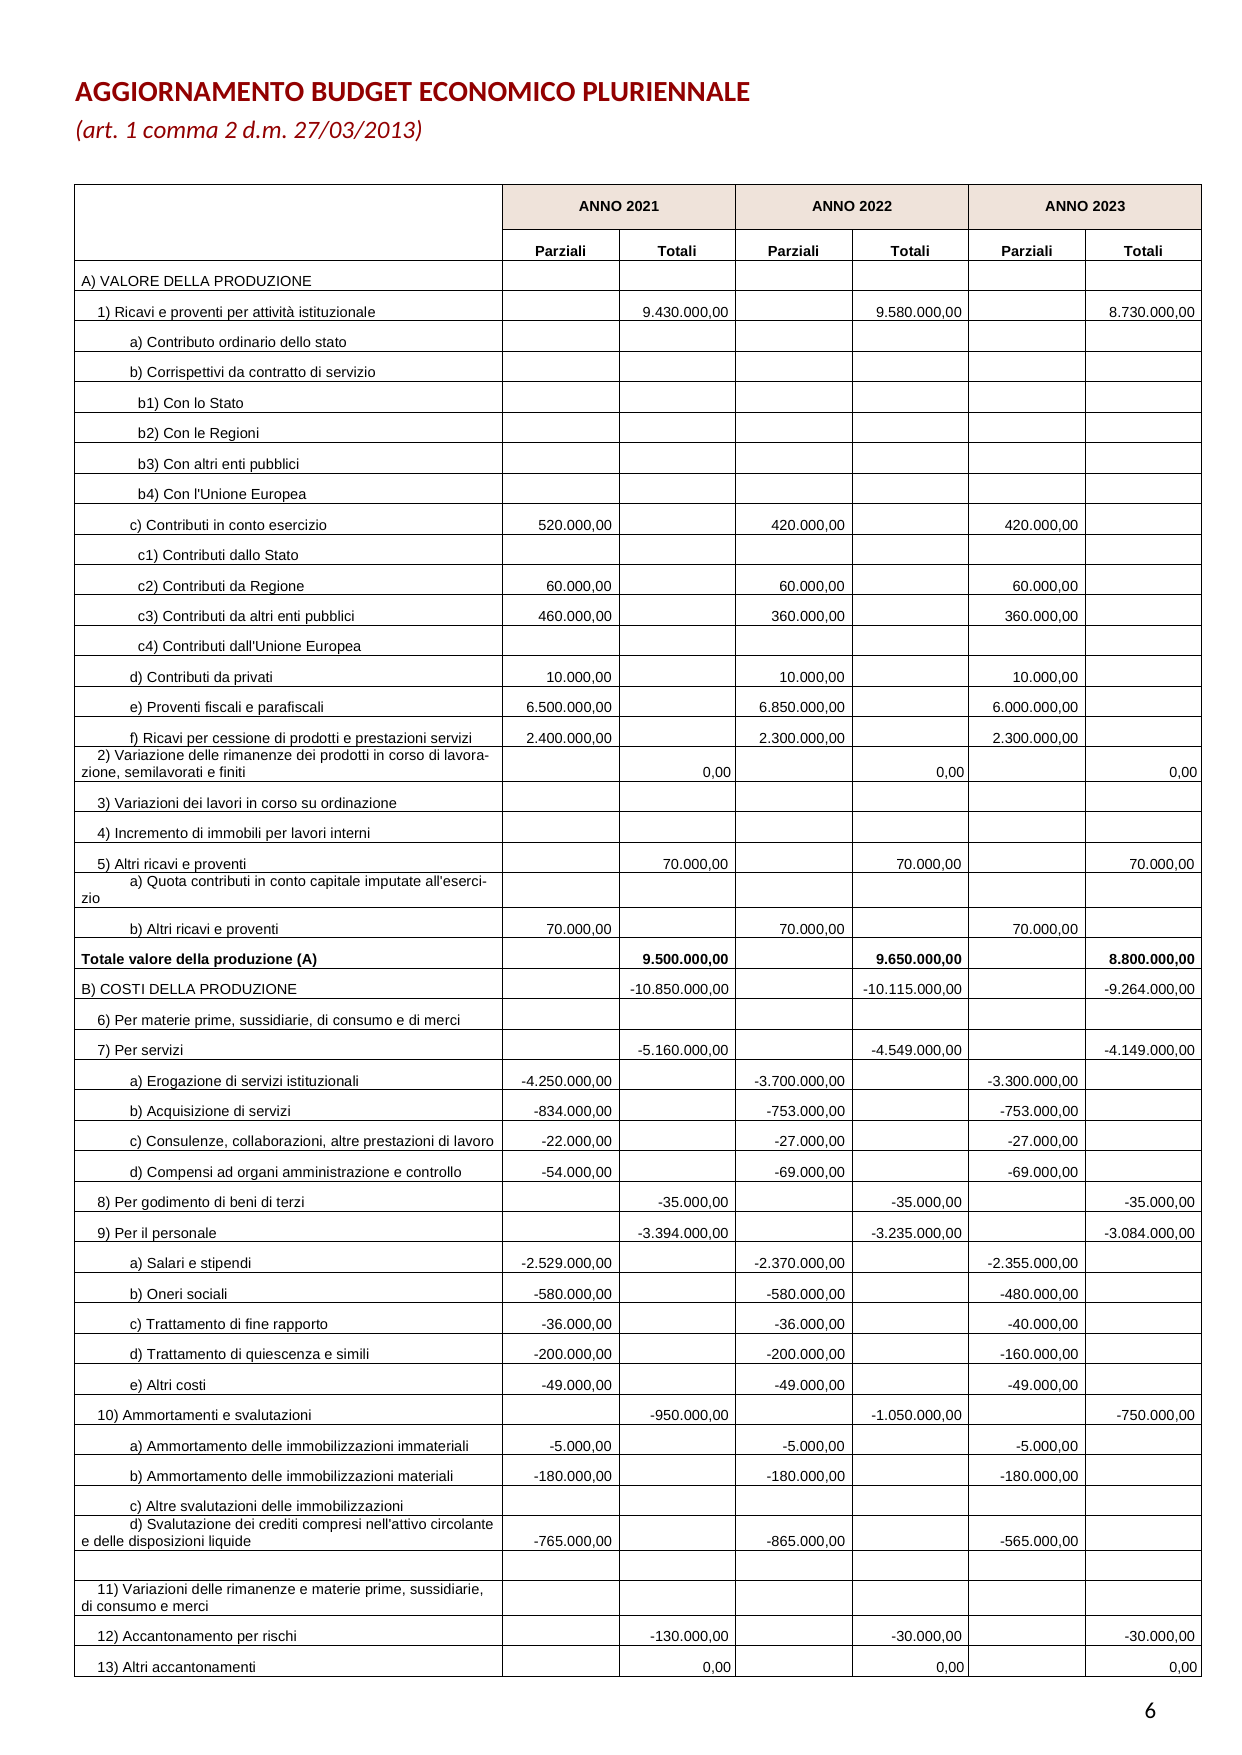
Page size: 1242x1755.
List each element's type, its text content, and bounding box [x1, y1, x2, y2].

table_cell [736, 999, 852, 1028]
table_cell 60.000,00 [736, 565, 852, 594]
table_cell [969, 291, 1085, 320]
table_cell [620, 1303, 735, 1332]
table_cell [969, 1581, 1085, 1615]
table_cell b) Ammortamento delle immobilizzazioni materiali [75, 1455, 502, 1485]
table_cell [620, 1551, 735, 1580]
table_cell [969, 474, 1085, 503]
table_cell Totale valore della produzione (A) [75, 938, 502, 967]
table_cell 9.500.000,00 [620, 938, 735, 967]
table_cell [503, 969, 619, 998]
table_cell 9.650.000,00 [853, 938, 968, 967]
table_cell [853, 413, 968, 442]
table_cell [853, 382, 968, 412]
table_cell 360.000,00 [736, 595, 852, 625]
table_cell [853, 1334, 968, 1363]
table_cell c2) Contributi da Regione [75, 565, 502, 594]
table_cell [969, 352, 1085, 381]
table_cell [1086, 1516, 1201, 1550]
table_cell [620, 717, 735, 746]
table_cell -36.000,00 [503, 1303, 619, 1332]
table_cell [1086, 1242, 1201, 1272]
table_cell [503, 1646, 619, 1676]
table_cell [620, 1455, 735, 1485]
table_cell 6.500.000,00 [503, 687, 619, 716]
table_cell e) Altri costi [75, 1364, 502, 1393]
table_cell [736, 1616, 852, 1645]
table_cell [853, 595, 968, 625]
table_cell [1086, 1090, 1201, 1120]
table_cell Totali [853, 230, 968, 260]
table_cell c3) Contributi da altri enti pubblici [75, 595, 502, 625]
table_cell [736, 1551, 852, 1580]
table_cell [620, 321, 735, 351]
table_cell [969, 1486, 1085, 1515]
table_cell 9.430.000,00 [620, 291, 735, 320]
table_cell [969, 261, 1085, 290]
table_cell b) Altri ricavi e proventi [75, 908, 502, 937]
table_cell [736, 535, 852, 564]
table_cell [620, 999, 735, 1028]
table_cell a) Contributo ordinario dello stato [75, 321, 502, 351]
table_cell [853, 1303, 968, 1332]
table_cell b2) Con le Regioni [75, 413, 502, 442]
table_cell [1086, 565, 1201, 594]
table_cell 0,00 [620, 747, 735, 781]
table_cell [503, 413, 619, 442]
table_cell 60.000,00 [503, 565, 619, 594]
table_cell [1086, 908, 1201, 937]
table_cell [503, 1551, 619, 1580]
table_cell -4.149.000,00 [1086, 1030, 1201, 1059]
table_cell [736, 1646, 852, 1676]
table_cell [503, 321, 619, 351]
table_cell -130.000,00 [620, 1616, 735, 1645]
table_cell -36.000,00 [736, 1303, 852, 1332]
table_cell [1086, 443, 1201, 472]
table_cell -3.300.000,00 [969, 1060, 1085, 1089]
table_cell b1) Con lo Stato [75, 382, 502, 412]
table_cell [969, 321, 1085, 351]
table_cell [620, 1581, 735, 1615]
table_cell [853, 474, 968, 503]
table_cell [1086, 782, 1201, 811]
table_cell Totali [620, 230, 735, 260]
table_cell [620, 1242, 735, 1272]
table_cell [503, 1030, 619, 1059]
table_cell [853, 1273, 968, 1302]
table_cell [853, 1090, 968, 1120]
table_cell [620, 656, 735, 686]
table_cell [853, 1486, 968, 1515]
table_cell [736, 1212, 852, 1241]
table_cell [969, 1030, 1085, 1059]
table_cell -753.000,00 [736, 1090, 852, 1120]
table_cell f) Ricavi per cessione di prodotti e prestazioni servizi [75, 717, 502, 746]
table_cell -753.000,00 [969, 1090, 1085, 1120]
table_cell 1) Ricavi e proventi per attività istituzionale [75, 291, 502, 320]
table_cell [736, 474, 852, 503]
table_cell b) Acquisizione di servizi [75, 1090, 502, 1120]
table_cell [736, 1030, 852, 1059]
table_cell [503, 474, 619, 503]
table_cell [620, 413, 735, 442]
table_cell -35.000,00 [620, 1182, 735, 1211]
table_cell [853, 687, 968, 716]
table_cell 2.300.000,00 [736, 717, 852, 746]
table_cell 9.580.000,00 [853, 291, 968, 320]
table_cell [969, 782, 1085, 811]
table_cell [1086, 1303, 1201, 1332]
table_cell [503, 1581, 619, 1615]
table_cell 0,00 [1086, 1646, 1201, 1676]
table_cell 420.000,00 [969, 504, 1085, 533]
table_cell -5.000,00 [736, 1425, 852, 1454]
table_cell [736, 382, 852, 412]
table_cell 6.850.000,00 [736, 687, 852, 716]
table_cell [503, 1616, 619, 1645]
table_cell -10.850.000,00 [620, 969, 735, 998]
table_cell [620, 908, 735, 937]
table_cell [969, 626, 1085, 655]
table_cell c) Altre svalutazioni delle immobilizzazioni [75, 1486, 502, 1515]
table_cell -69.000,00 [969, 1151, 1085, 1181]
table_cell 8) Per godimento di beni di terzi [75, 1182, 502, 1211]
table_cell 70.000,00 [853, 843, 968, 872]
table_cell [1086, 687, 1201, 716]
table_cell -180.000,00 [969, 1455, 1085, 1485]
table_cell 0,00 [620, 1646, 735, 1676]
table_cell -834.000,00 [503, 1090, 619, 1120]
table_cell [736, 969, 852, 998]
table_cell -765.000,00 [503, 1516, 619, 1550]
table_cell [620, 1151, 735, 1181]
table_cell A) VALORE DELLA PRODUZIONE [75, 261, 502, 290]
table_cell [1086, 999, 1201, 1028]
table_cell Totali [1086, 230, 1201, 260]
table_cell [853, 1364, 968, 1393]
table_cell a) Quota contributi in conto capitale imputate all'eserci- zio [75, 873, 502, 907]
table_cell [969, 843, 1085, 872]
table_cell [853, 1581, 968, 1615]
table_cell [620, 1486, 735, 1515]
table_cell [1086, 1364, 1201, 1393]
table_cell [620, 1060, 735, 1089]
table_cell [503, 626, 619, 655]
table_cell [736, 873, 852, 907]
table_cell [620, 626, 735, 655]
table_cell 0,00 [853, 1646, 968, 1676]
table_cell [620, 782, 735, 811]
table_cell -4.250.000,00 [503, 1060, 619, 1089]
table_cell [620, 687, 735, 716]
table_cell -565.000,00 [969, 1516, 1085, 1550]
table_header ANNO 2023 [969, 185, 1201, 229]
table_cell [853, 352, 968, 381]
table_cell [736, 843, 852, 872]
table_cell Parziali [503, 230, 619, 260]
table_cell [736, 261, 852, 290]
table_cell [503, 938, 619, 967]
table_cell -200.000,00 [503, 1334, 619, 1363]
table_cell 0,00 [1086, 747, 1201, 781]
table_cell [736, 938, 852, 967]
table_cell -180.000,00 [736, 1455, 852, 1485]
table_cell 2) Variazione delle rimanenze dei prodotti in corso di lavora- zione, semilavorati e finiti [75, 747, 502, 781]
table_cell [620, 565, 735, 594]
table_cell [969, 1395, 1085, 1424]
table_cell [620, 1364, 735, 1393]
table_cell [503, 843, 619, 872]
table_cell c) Trattamento di fine rapporto [75, 1303, 502, 1332]
table_cell [1086, 1455, 1201, 1485]
table_cell [853, 1551, 968, 1580]
table_cell [503, 782, 619, 811]
table_cell [1086, 717, 1201, 746]
table_cell c4) Contributi dall'Unione Europea [75, 626, 502, 655]
table_cell -49.000,00 [969, 1364, 1085, 1393]
table_cell -40.000,00 [969, 1303, 1085, 1332]
table_cell [969, 1646, 1085, 1676]
table_cell [736, 352, 852, 381]
table_cell [620, 873, 735, 907]
table_cell -27.000,00 [969, 1121, 1085, 1150]
table_cell [1086, 413, 1201, 442]
table_cell 60.000,00 [969, 565, 1085, 594]
table_cell 4) Incremento di immobili per lavori interni [75, 812, 502, 842]
table_cell [503, 352, 619, 381]
table_cell [1086, 1151, 1201, 1181]
table_cell -35.000,00 [853, 1182, 968, 1211]
table_cell 10.000,00 [969, 656, 1085, 686]
table_cell [853, 626, 968, 655]
table_cell [1086, 1486, 1201, 1515]
table_cell [1086, 321, 1201, 351]
table_cell [853, 812, 968, 842]
table_cell [853, 565, 968, 594]
table_cell [969, 1616, 1085, 1645]
table_cell [853, 1455, 968, 1485]
table_cell [736, 626, 852, 655]
table_cell [969, 873, 1085, 907]
table_cell -750.000,00 [1086, 1395, 1201, 1424]
table_cell [853, 782, 968, 811]
table_cell [853, 443, 968, 472]
table_cell [1086, 1121, 1201, 1150]
table_cell 10.000,00 [503, 656, 619, 686]
table_cell [503, 999, 619, 1028]
table_cell 10) Ammortamenti e svalutazioni [75, 1395, 502, 1424]
table_cell 5) Altri ricavi e proventi [75, 843, 502, 872]
table_cell Parziali [969, 230, 1085, 260]
table_cell [736, 1581, 852, 1615]
table_cell -5.000,00 [969, 1425, 1085, 1454]
table_cell 360.000,00 [969, 595, 1085, 625]
table_cell 6) Per materie prime, sussidiarie, di consumo e di merci [75, 999, 502, 1028]
table_cell [1086, 873, 1201, 907]
table_cell Parziali [736, 230, 852, 260]
table_cell 2.400.000,00 [503, 717, 619, 746]
table_cell 8.730.000,00 [1086, 291, 1201, 320]
table_cell [1086, 504, 1201, 533]
table_cell [853, 717, 968, 746]
table_cell 8.800.000,00 [1086, 938, 1201, 967]
table_cell -30.000,00 [853, 1616, 968, 1645]
table_cell 10.000,00 [736, 656, 852, 686]
table_cell [853, 908, 968, 937]
table_cell -580.000,00 [736, 1273, 852, 1302]
table_cell [620, 382, 735, 412]
table_cell -160.000,00 [969, 1334, 1085, 1363]
table_cell [736, 1182, 852, 1211]
table_cell [620, 261, 735, 290]
table_cell [620, 812, 735, 842]
table_cell 11) Variazioni delle rimanenze e materie prime, sussidiarie, di consumo e merci [75, 1581, 502, 1615]
table_cell [620, 504, 735, 533]
table_cell -2.529.000,00 [503, 1242, 619, 1272]
table_cell 70.000,00 [620, 843, 735, 872]
table_cell [853, 1516, 968, 1550]
table_cell [853, 504, 968, 533]
table_cell [853, 535, 968, 564]
table_cell 2.300.000,00 [969, 717, 1085, 746]
table_cell [1086, 626, 1201, 655]
table_cell [1086, 595, 1201, 625]
table_cell [853, 1242, 968, 1272]
table_cell c1) Contributi dallo Stato [75, 535, 502, 564]
table_cell [969, 969, 1085, 998]
table_cell [853, 873, 968, 907]
table_cell [969, 1551, 1085, 1580]
table_cell [969, 382, 1085, 412]
table_cell [969, 999, 1085, 1028]
table_header ANNO 2021 [503, 185, 735, 229]
table_cell [853, 656, 968, 686]
table_cell [969, 747, 1085, 781]
table_cell [1086, 812, 1201, 842]
table_cell -5.000,00 [503, 1425, 619, 1454]
table_cell [1086, 352, 1201, 381]
table_cell [736, 1486, 852, 1515]
table_cell d) Compensi ad organi amministrazione e controllo [75, 1151, 502, 1181]
table_cell [503, 291, 619, 320]
table_cell -3.700.000,00 [736, 1060, 852, 1089]
table_cell b) Corrispettivi da contratto di servizio [75, 352, 502, 381]
table_cell 7) Per servizi [75, 1030, 502, 1059]
table_cell [736, 413, 852, 442]
table_cell [969, 443, 1085, 472]
table_cell [620, 1425, 735, 1454]
table_cell [503, 747, 619, 781]
table_cell d) Contributi da privati [75, 656, 502, 686]
table_cell -3.235.000,00 [853, 1212, 968, 1241]
table_cell [503, 382, 619, 412]
table_cell 420.000,00 [736, 504, 852, 533]
table_cell [1086, 1060, 1201, 1089]
table_header [75, 185, 502, 260]
table_cell 70.000,00 [736, 908, 852, 937]
table_cell [1086, 1581, 1201, 1615]
table_cell -1.050.000,00 [853, 1395, 968, 1424]
table_cell -2.355.000,00 [969, 1242, 1085, 1272]
table_cell [736, 321, 852, 351]
table_cell 520.000,00 [503, 504, 619, 533]
table_cell [1086, 535, 1201, 564]
table_cell b4) Con l'Unione Europea [75, 474, 502, 503]
table_cell [620, 1334, 735, 1363]
table_cell [853, 1121, 968, 1150]
table_cell e) Proventi fiscali e parafiscali [75, 687, 502, 716]
table_cell -27.000,00 [736, 1121, 852, 1150]
table_cell -4.549.000,00 [853, 1030, 968, 1059]
table_cell [1086, 1334, 1201, 1363]
table_cell -35.000,00 [1086, 1182, 1201, 1211]
table_header ANNO 2022 [736, 185, 968, 229]
table_cell [969, 938, 1085, 967]
table_cell -2.370.000,00 [736, 1242, 852, 1272]
table_cell -580.000,00 [503, 1273, 619, 1302]
table_cell -54.000,00 [503, 1151, 619, 1181]
table_cell 70.000,00 [969, 908, 1085, 937]
table_cell [736, 1395, 852, 1424]
table_cell [503, 873, 619, 907]
table_cell [503, 1182, 619, 1211]
table_cell 70.000,00 [503, 908, 619, 937]
table_cell -69.000,00 [736, 1151, 852, 1181]
table_cell 13) Altri accantonamenti [75, 1646, 502, 1676]
table_cell 6.000.000,00 [969, 687, 1085, 716]
table_cell 0,00 [853, 747, 968, 781]
table_cell [853, 1425, 968, 1454]
table_cell [1086, 382, 1201, 412]
table_cell [503, 443, 619, 472]
table_cell [1086, 656, 1201, 686]
table_cell [736, 782, 852, 811]
table_cell [620, 1090, 735, 1120]
table_cell -480.000,00 [969, 1273, 1085, 1302]
table_cell b3) Con altri enti pubblici [75, 443, 502, 472]
table_cell [853, 999, 968, 1028]
table_cell [969, 535, 1085, 564]
table_cell -950.000,00 [620, 1395, 735, 1424]
text AGGIORNAMENTO BUDGET ECONOMICO PLURIENNALE [75, 73, 1219, 109]
table_cell [620, 595, 735, 625]
table_cell [620, 1273, 735, 1302]
table_cell -49.000,00 [736, 1364, 852, 1393]
table_cell [620, 352, 735, 381]
table_cell 12) Accantonamento per rischi [75, 1616, 502, 1645]
table_cell [620, 443, 735, 472]
table_cell c) Consulenze, collaborazioni, altre prestazioni di lavoro [75, 1121, 502, 1150]
table_cell [1086, 1551, 1201, 1580]
table_cell [853, 1060, 968, 1089]
table_cell -9.264.000,00 [1086, 969, 1201, 998]
table_cell -180.000,00 [503, 1455, 619, 1485]
table_cell a) Salari e stipendi [75, 1242, 502, 1272]
table_cell -10.115.000,00 [853, 969, 968, 998]
table_cell [1086, 474, 1201, 503]
table_cell -5.160.000,00 [620, 1030, 735, 1059]
table_cell 70.000,00 [1086, 843, 1201, 872]
table_cell [1086, 1273, 1201, 1302]
table_cell [503, 812, 619, 842]
table_cell [853, 321, 968, 351]
table_cell [620, 1516, 735, 1550]
table_cell -3.394.000,00 [620, 1212, 735, 1241]
table_cell [969, 1212, 1085, 1241]
table_cell [853, 261, 968, 290]
table_cell 3) Variazioni dei lavori in corso su ordinazione [75, 782, 502, 811]
table_cell 460.000,00 [503, 595, 619, 625]
table_cell [969, 413, 1085, 442]
table_cell [503, 1486, 619, 1515]
table_cell a) Ammortamento delle immobilizzazioni immateriali [75, 1425, 502, 1454]
table_cell [620, 535, 735, 564]
table_cell [1086, 1425, 1201, 1454]
text (art. 1 comma 2 d.m. 27/03/2013) [75, 114, 1219, 144]
table_cell 9) Per il personale [75, 1212, 502, 1241]
table_cell [969, 812, 1085, 842]
table_cell d) Svalutazione dei crediti compresi nell'attivo circolante e delle disposizioni liquide [75, 1516, 502, 1550]
table_cell [620, 474, 735, 503]
table_cell [75, 1551, 502, 1580]
table_cell [1086, 261, 1201, 290]
table_cell a) Erogazione di servizi istituzionali [75, 1060, 502, 1089]
table_cell [503, 1212, 619, 1241]
table_cell -22.000,00 [503, 1121, 619, 1150]
table_cell -200.000,00 [736, 1334, 852, 1363]
table_cell [736, 291, 852, 320]
table_cell -30.000,00 [1086, 1616, 1201, 1645]
table_cell [736, 812, 852, 842]
table_cell -49.000,00 [503, 1364, 619, 1393]
table_cell -3.084.000,00 [1086, 1212, 1201, 1241]
table_cell [503, 261, 619, 290]
table_cell [736, 747, 852, 781]
table_cell b) Oneri sociali [75, 1273, 502, 1302]
table_cell [503, 535, 619, 564]
table_cell [969, 1182, 1085, 1211]
table_cell d) Trattamento di quiescenza e simili [75, 1334, 502, 1363]
table_cell [736, 443, 852, 472]
table_cell [620, 1121, 735, 1150]
table_cell -865.000,00 [736, 1516, 852, 1550]
table_cell [503, 1395, 619, 1424]
table_cell c) Contributi in conto esercizio [75, 504, 502, 533]
table_cell B) COSTI DELLA PRODUZIONE [75, 969, 502, 998]
table_cell [853, 1151, 968, 1181]
